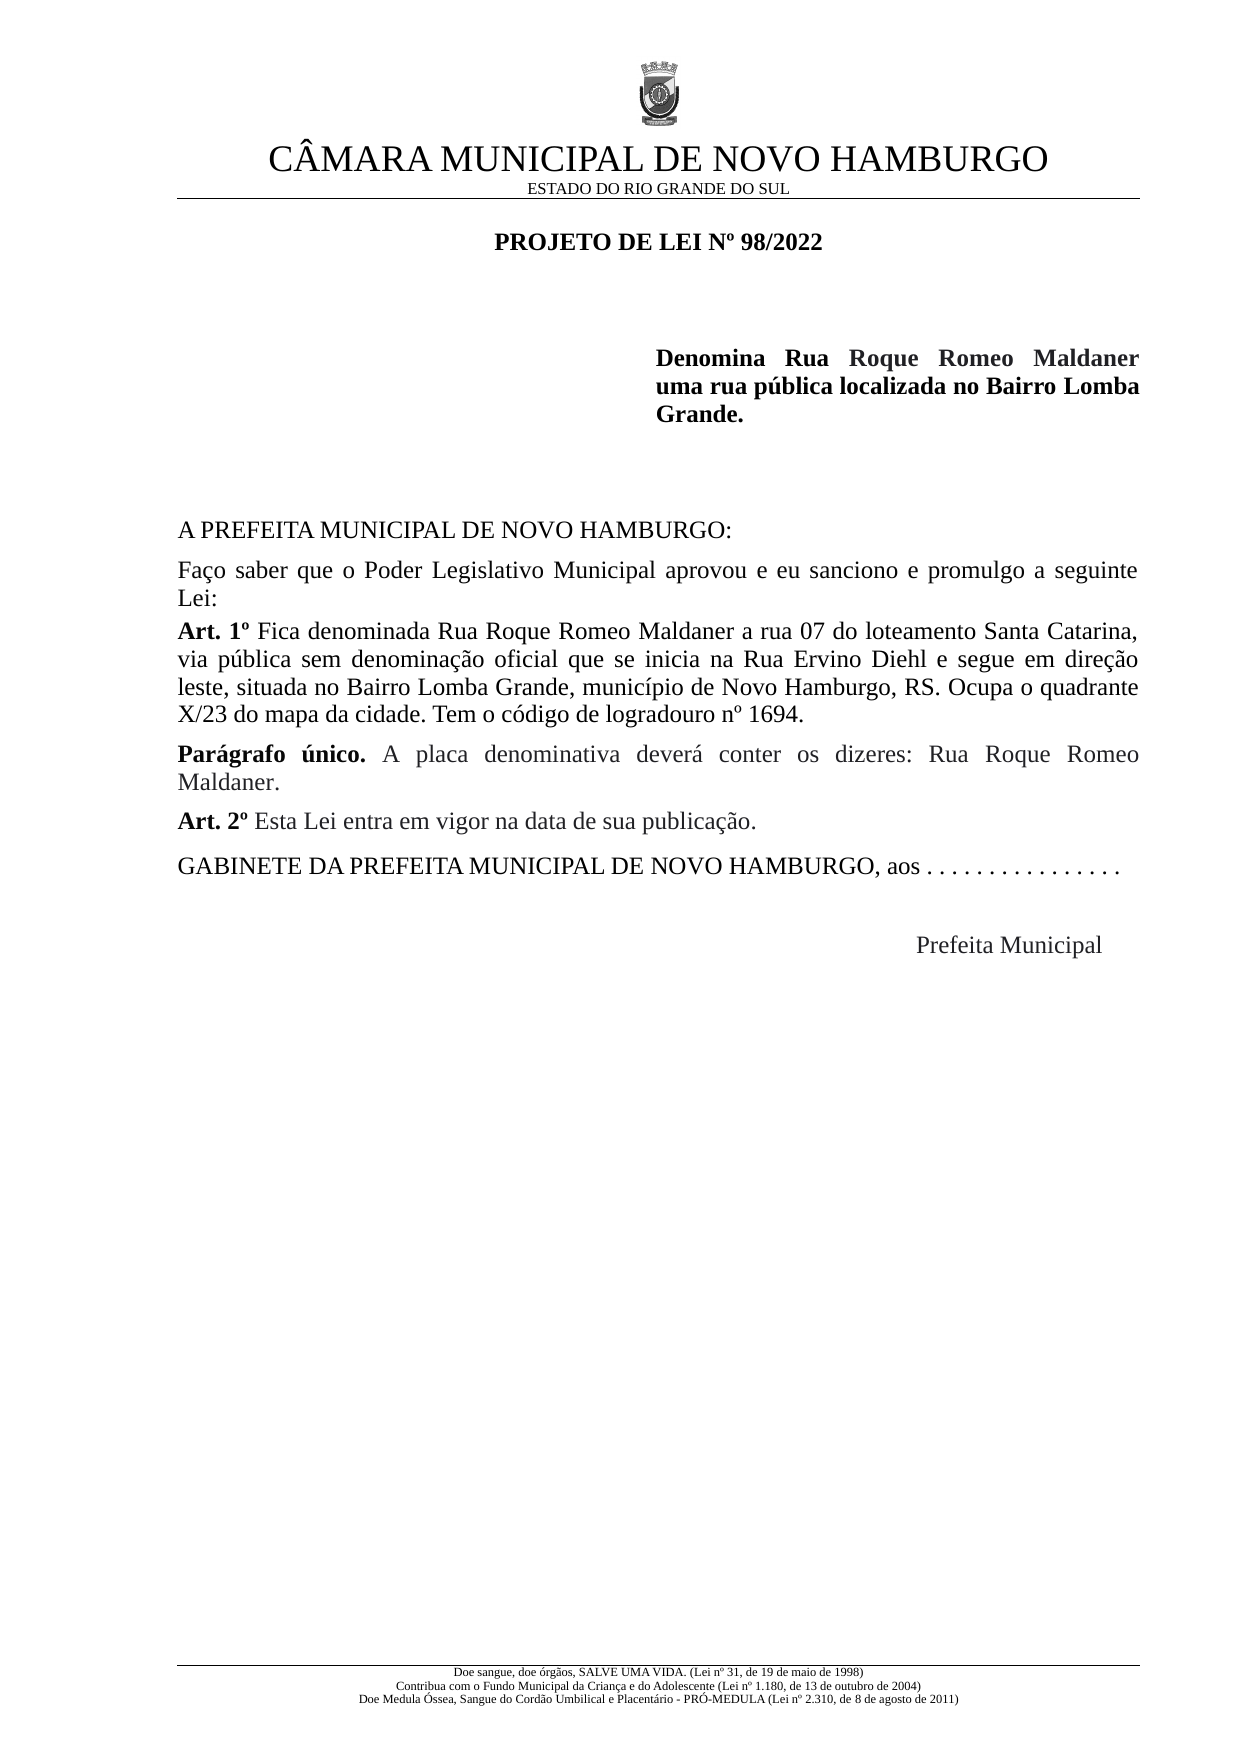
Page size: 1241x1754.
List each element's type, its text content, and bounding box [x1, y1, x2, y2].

text Parágrafo único. A placa denominativa deverá conter os dizeres: Rua Roque Romeo Maldaner. [177, 740, 1140, 795]
text GABINETE DA PREFEITA MUNICIPAL DE NOVO HAMBURGO, aos . . . . . . . . . . . . . . . . [177, 852, 1140, 880]
text Art. 1º Fica denominada Rua Roque Romeo Maldaner a rua 07 do loteamento Santa Catarina, via pública sem denominação oficial que se inicia na Rua Ervino Diehl e segue em direção leste, situada no Bairro Lomba Grande, município de Novo Hamburgo, RS. Ocupa o quadrante X/23 do mapa da cidade. Tem o código de logradouro nº 1694. [177, 617, 1140, 728]
text Prefeita Municipal [177, 932, 1140, 987]
text A PREFEITA MUNICIPAL DE NOVO HAMBURGO: [177, 516, 1140, 544]
text Faço saber que o Poder Legislativo Municipal aprovou e eu sanciono e promulgo a seguinte Lei: [177, 556, 1140, 611]
text PROJETO DE LEI Nº 98/2022 [177, 228, 1140, 256]
text Denomina Rua Roque Romeo Maldaner uma rua pública localizada no Bairro Lomba Grande. [656, 344, 1140, 428]
text Art. 2º Esta Lei entra em vigor na data de sua publicação. [177, 807, 1140, 835]
